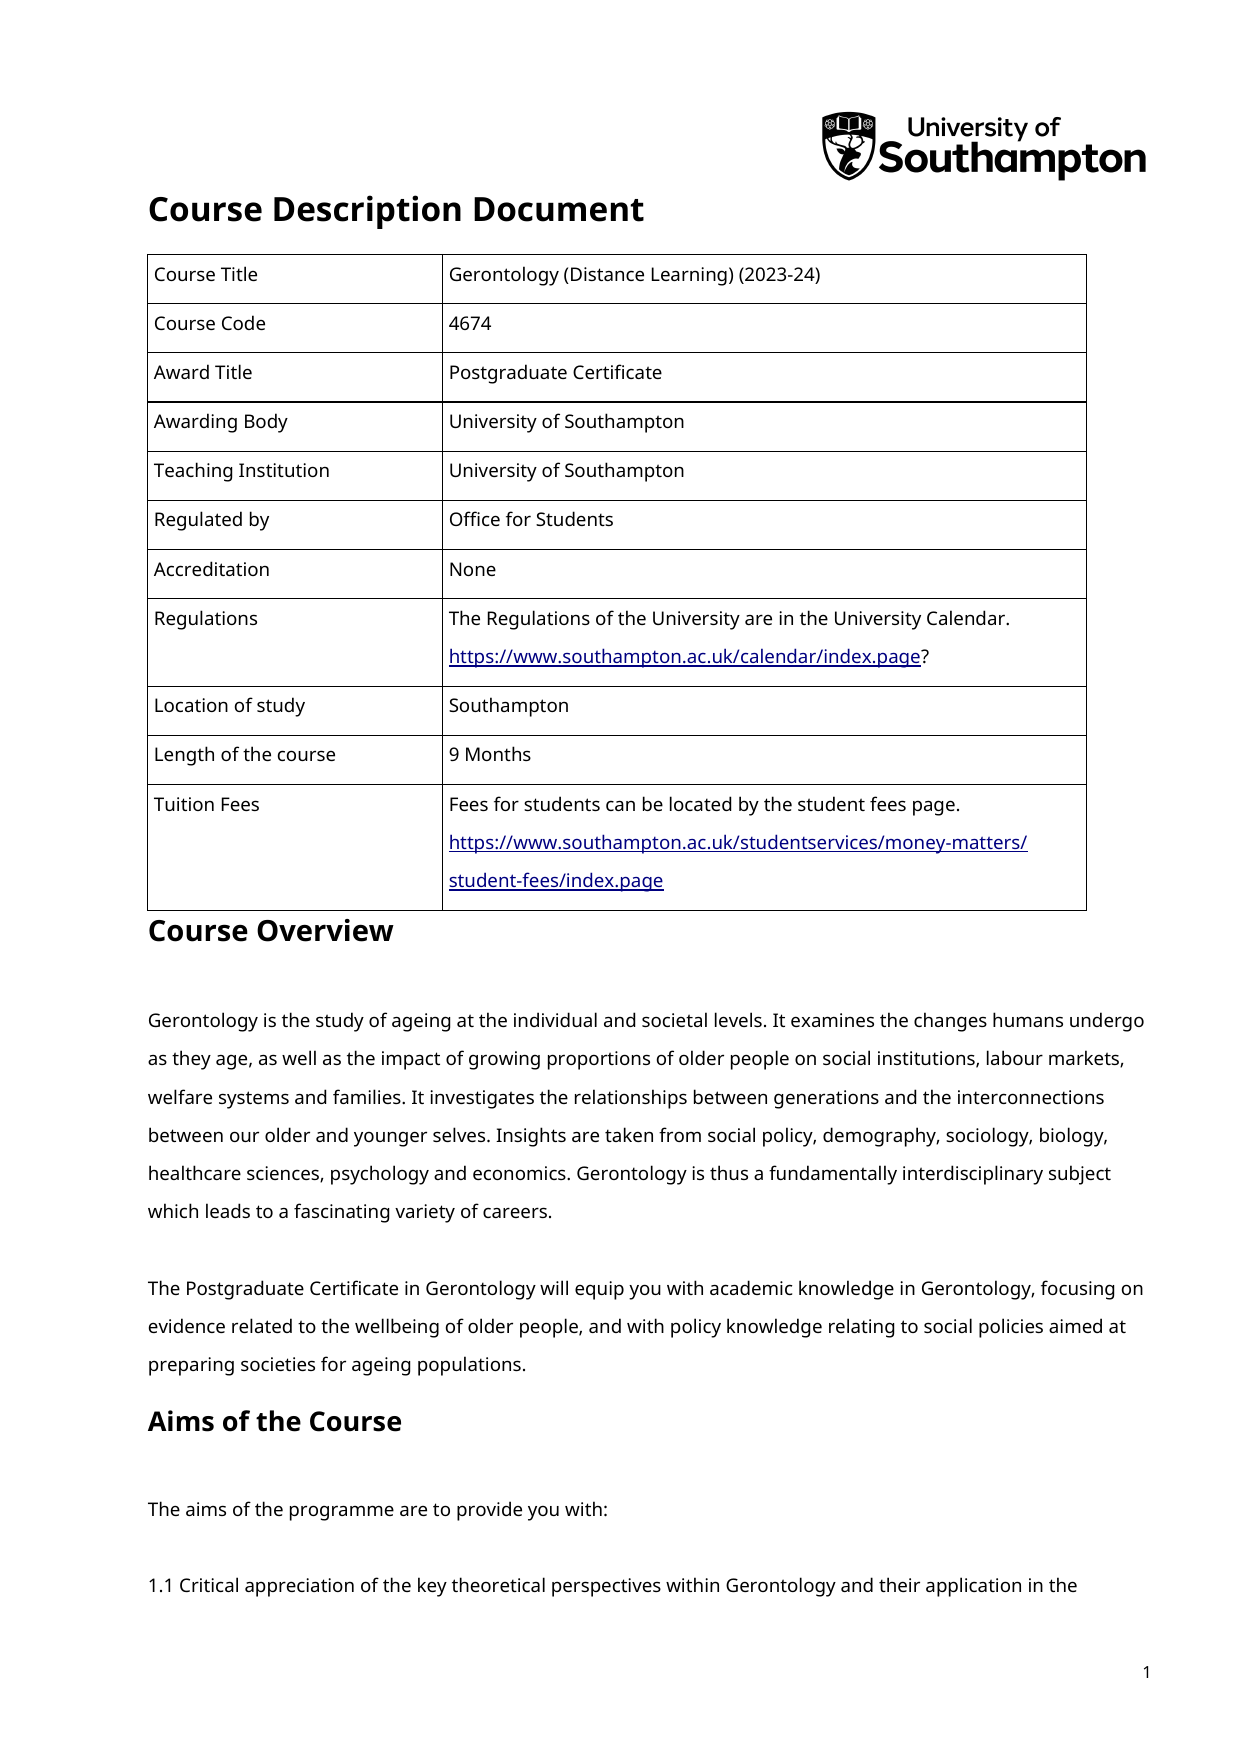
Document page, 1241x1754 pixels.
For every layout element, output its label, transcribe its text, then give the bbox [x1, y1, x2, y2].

subtitle Course Description Document [148, 186, 1152, 231]
table_cell Award Title [148, 353, 442, 401]
table_cell Tuition Fees [148, 785, 442, 909]
table_cell The Regulations of the University are in the University Calendar. https://www.southampton.ac.uk/calendar/index.page? [443, 599, 1086, 686]
table_cell Southampton [443, 687, 1086, 735]
subtitle Course Overview [148, 911, 1152, 950]
table_cell Accreditation [148, 550, 442, 598]
table_cell Fees for students can be located by the student fees page. https://www.southampton.ac.uk/studentservices/money-matters/student-fees/index.page [443, 785, 1086, 909]
table_header Gerontology (Distance Learning) (2023-24) [443, 255, 1086, 303]
table_cell Teaching Institution [148, 452, 442, 500]
table_cell Regulated by [148, 501, 442, 549]
table_cell Postgraduate Certificate [443, 353, 1086, 401]
table_cell None [443, 550, 1086, 598]
table_cell University of Southampton [443, 403, 1086, 451]
table_cell Regulations [148, 599, 442, 686]
subtitle Aims of the Course [148, 1402, 1152, 1439]
table_cell Location of study [148, 687, 442, 735]
table_cell Course Code [148, 304, 442, 352]
table_cell Office for Students [443, 501, 1086, 549]
table_cell Awarding Body [148, 403, 442, 451]
table_header Course Title [148, 255, 442, 303]
table_cell University of Southampton [443, 452, 1086, 500]
table_cell 9 Months [443, 736, 1086, 784]
text The aims of the programme are to provide you with: 1.1 Critical appreciation of the key theoretical perspectives within Gerontology and their application in the [148, 1496, 1152, 1598]
table_cell 4674 [443, 304, 1086, 352]
text Gerontology is the study of ageing at the individual and societal levels. It examines the changes humans undergo as they age, as well as the impact of growing proportions of older people on social institutions, labour markets, welfare systems and families. It investigates the relationships between generations and the interconnections between our older and younger selves. Insights are taken from social policy, demography, sociology, biology, healthcare sciences, psychology and economics. Gerontology is thus a fundamentally interdisciplinary subject which leads to a fascinating variety of careers. The Postgraduate Certificate in Gerontology will equip you with academic knowledge in Gerontology, focusing on evidence related to the wellbeing of older people, and with policy knowledge relating to social policies aimed at preparing societies for ageing populations. [148, 1007, 1152, 1377]
table_cell Length of the course [148, 736, 442, 784]
